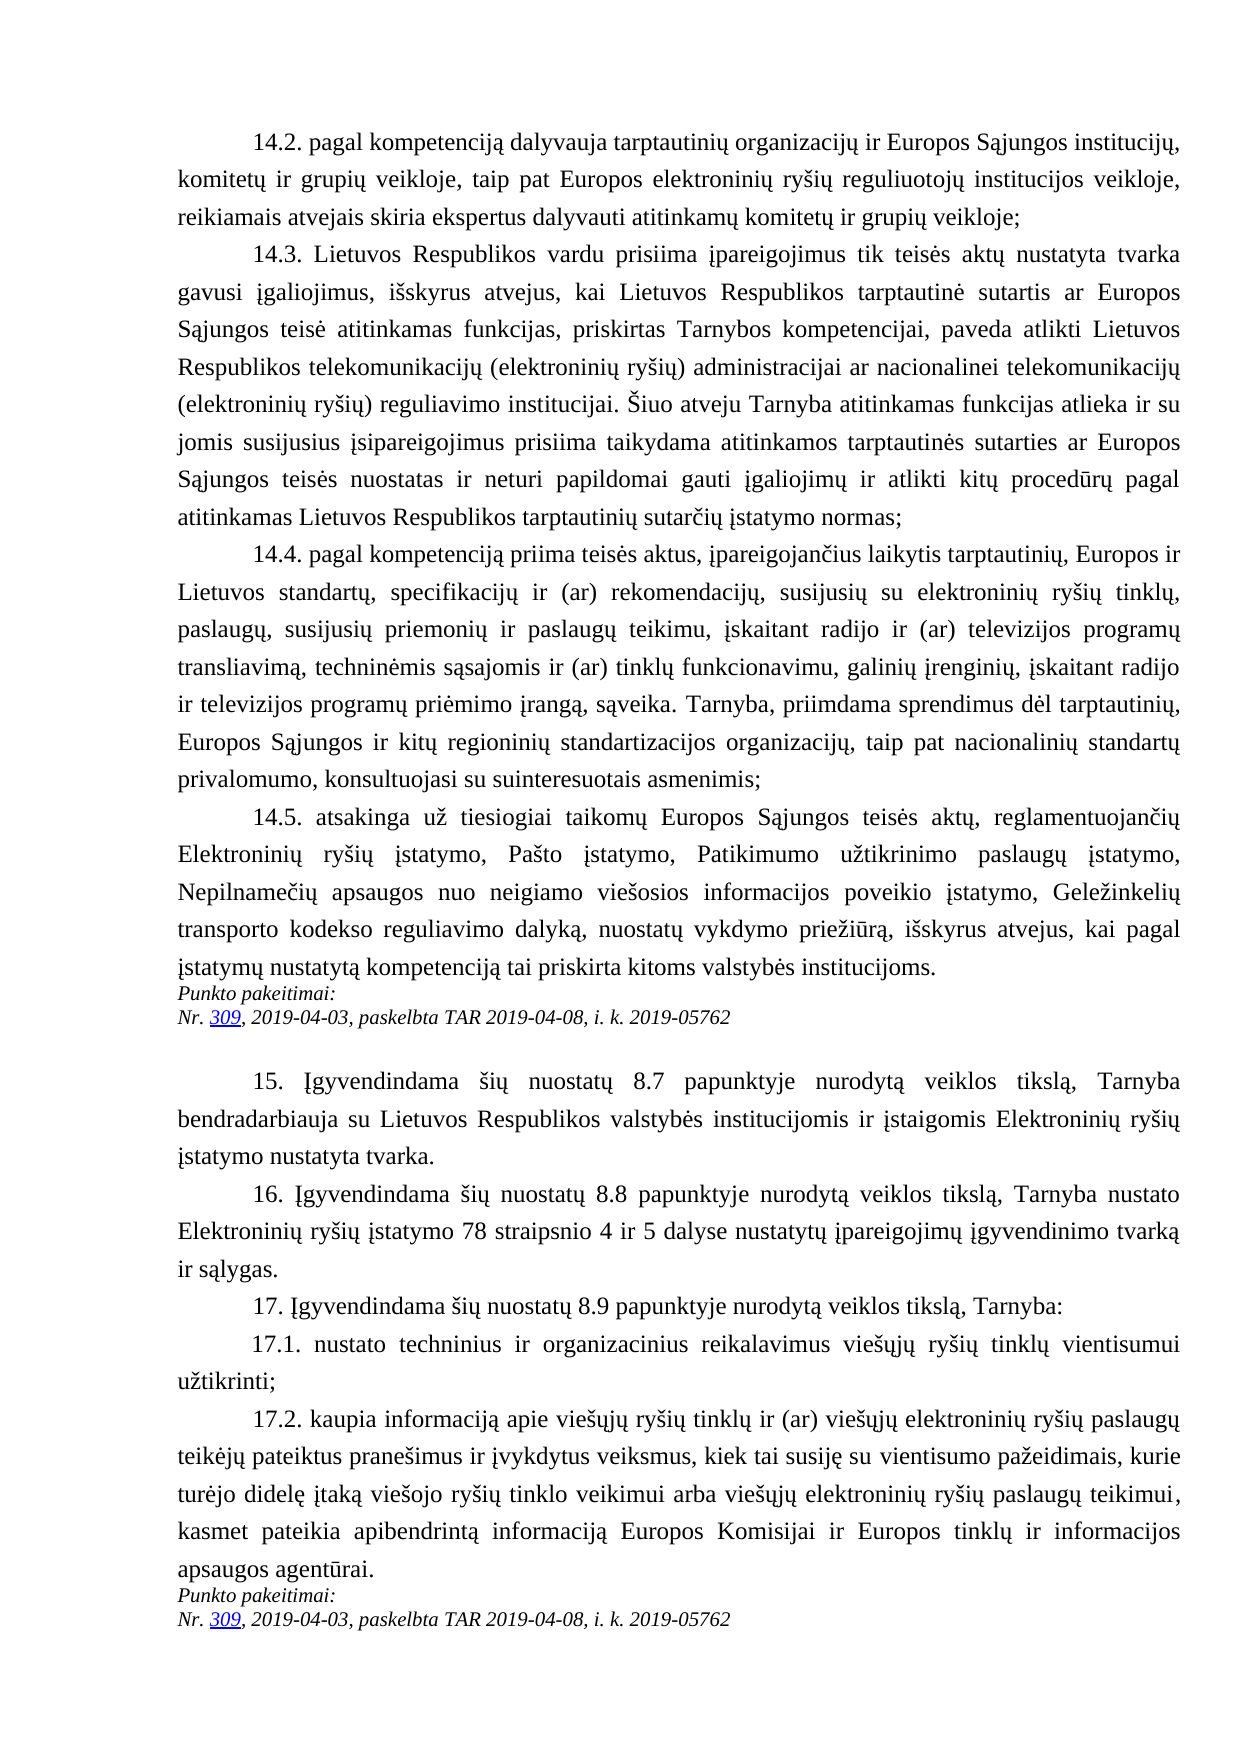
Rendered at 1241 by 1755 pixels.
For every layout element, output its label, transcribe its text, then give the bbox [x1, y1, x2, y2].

text 16. Įgyvendindama šių nuostatų 8.8 papunktyje nurodytą veiklos tikslą, Tarnyba nustato Elektroninių ryšių įstatymo 78 straipsnio 4 ir 5 dalyse nustatytų įpareigojimų įgyvendinimo tvarką ir sąlygas. [177, 1170, 1181, 1282]
text Nr. 309, 2019-04-03, paskelbta TAR 2019-04-08, i. k. 2019-05762 [177, 1005, 1181, 1029]
text 15. Įgyvendindama šių nuostatų 8.7 papunktyje nurodytą veiklos tikslą, Tarnyba bendradarbiauja su Lietuvos Respublikos valstybės institucijomis ir įstaigomis Elektroninių ryšių įstatymo nustatyta tvarka. [177, 1057, 1181, 1170]
text Punkto pakeitimai: [177, 1582, 1181, 1607]
text 14.2. pagal kompetenciją dalyvauja tarptautinių organizacijų ir Europos Sąjungos institucijų, komitetų ir grupių veikloje, taip pat Europos elektroninių ryšių reguliuotojų institucijos veikloje, reikiamais atvejais skiria ekspertus dalyvauti atitinkamų komitetų ir grupių veikloje; [177, 118, 1181, 231]
text 14.4. pagal kompetenciją priima teisės aktus, įpareigojančius laikytis tarptautinių, Europos ir Lietuvos standartų, specifikacijų ir (ar) rekomendacijų, susijusių su elektroninių ryšių tinklų, paslaugų, susijusių priemonių ir paslaugų teikimu, įskaitant radijo ir (ar) televizijos programų transliavimą, techninėmis sąsajomis ir (ar) tinklų funkcionavimu, galinių įrenginių, įskaitant radijo ir televizijos programų priėmimo įrangą, sąveika. Tarnyba, priimdama sprendimus dėl tarptautinių, Europos Sąjungos ir kitų regioninių standartizacijos organizacijų, taip pat nacionalinių standartų privalomumo, konsultuojasi su suinteresuotais asmenimis; [177, 531, 1181, 793]
text 17.1. nustato techninius ir organizacinius reikalavimus viešųjų ryšių tinklų vientisumui užtikrinti; [177, 1320, 1181, 1395]
text 17. Įgyvendindama šių nuostatų 8.9 papunktyje nurodytą veiklos tikslą, Tarnyba: [177, 1282, 1181, 1320]
text Punkto pakeitimai: [177, 981, 1181, 1005]
text Nr. 309, 2019-04-03, paskelbta TAR 2019-04-08, i. k. 2019-05762 [177, 1607, 1181, 1631]
text 14.3. Lietuvos Respublikos vardu prisiima įpareigojimus tik teisės aktų nustatyta tvarka gavusi įgaliojimus, išskyrus atvejus, kai Lietuvos Respublikos tarptautinė sutartis ar Europos Sąjungos teisė atitinkamas funkcijas, priskirtas Tarnybos kompetencijai, paveda atlikti Lietuvos Respublikos telekomunikacijų (elektroninių ryšių) administracijai ar nacionalinei telekomunikacijų (elektroninių ryšių) reguliavimo institucijai. Šiuo atveju Tarnyba atitinkamas funkcijas atlieka ir su jomis susijusius įsipareigojimus prisiima taikydama atitinkamos tarptautinės sutarties ar Europos Sąjungos teisės nuostatas ir neturi papildomai gauti įgaliojimų ir atlikti kitų procedūrų pagal atitinkamas Lietuvos Respublikos tarptautinių sutarčių įstatymo normas; [177, 231, 1181, 531]
text 14.5. atsakinga už tiesiogiai taikomų Europos Sąjungos teisės aktų, reglamentuojančių Elektroninių ryšių įstatymo, Pašto įstatymo, Patikimumo užtikrinimo paslaugų įstatymo, Nepilnamečių apsaugos nuo neigiamo viešosios informacijos poveikio įstatymo, Geležinkelių transporto kodekso reguliavimo dalyką, nuostatų vykdymo priežiūrą, išskyrus atvejus, kai pagal įstatymų nustatytą kompetenciją tai priskirta kitoms valstybės institucijoms. [177, 793, 1181, 981]
text 17.2. kaupia informaciją apie viešųjų ryšių tinklų ir (ar) viešųjų elektroninių ryšių paslaugų teikėjų pateiktus pranešimus ir įvykdytus veiksmus, kiek tai susiję su vientisumo pažeidimais, kurie turėjo didelę įtaką viešojo ryšių tinklo veikimui arba viešųjų elektroninių ryšių paslaugų teikimui, kasmet pateikia apibendrintą informaciją Europos Komisijai ir Europos tinklų ir informacijos apsaugos agentūrai. [177, 1395, 1181, 1582]
